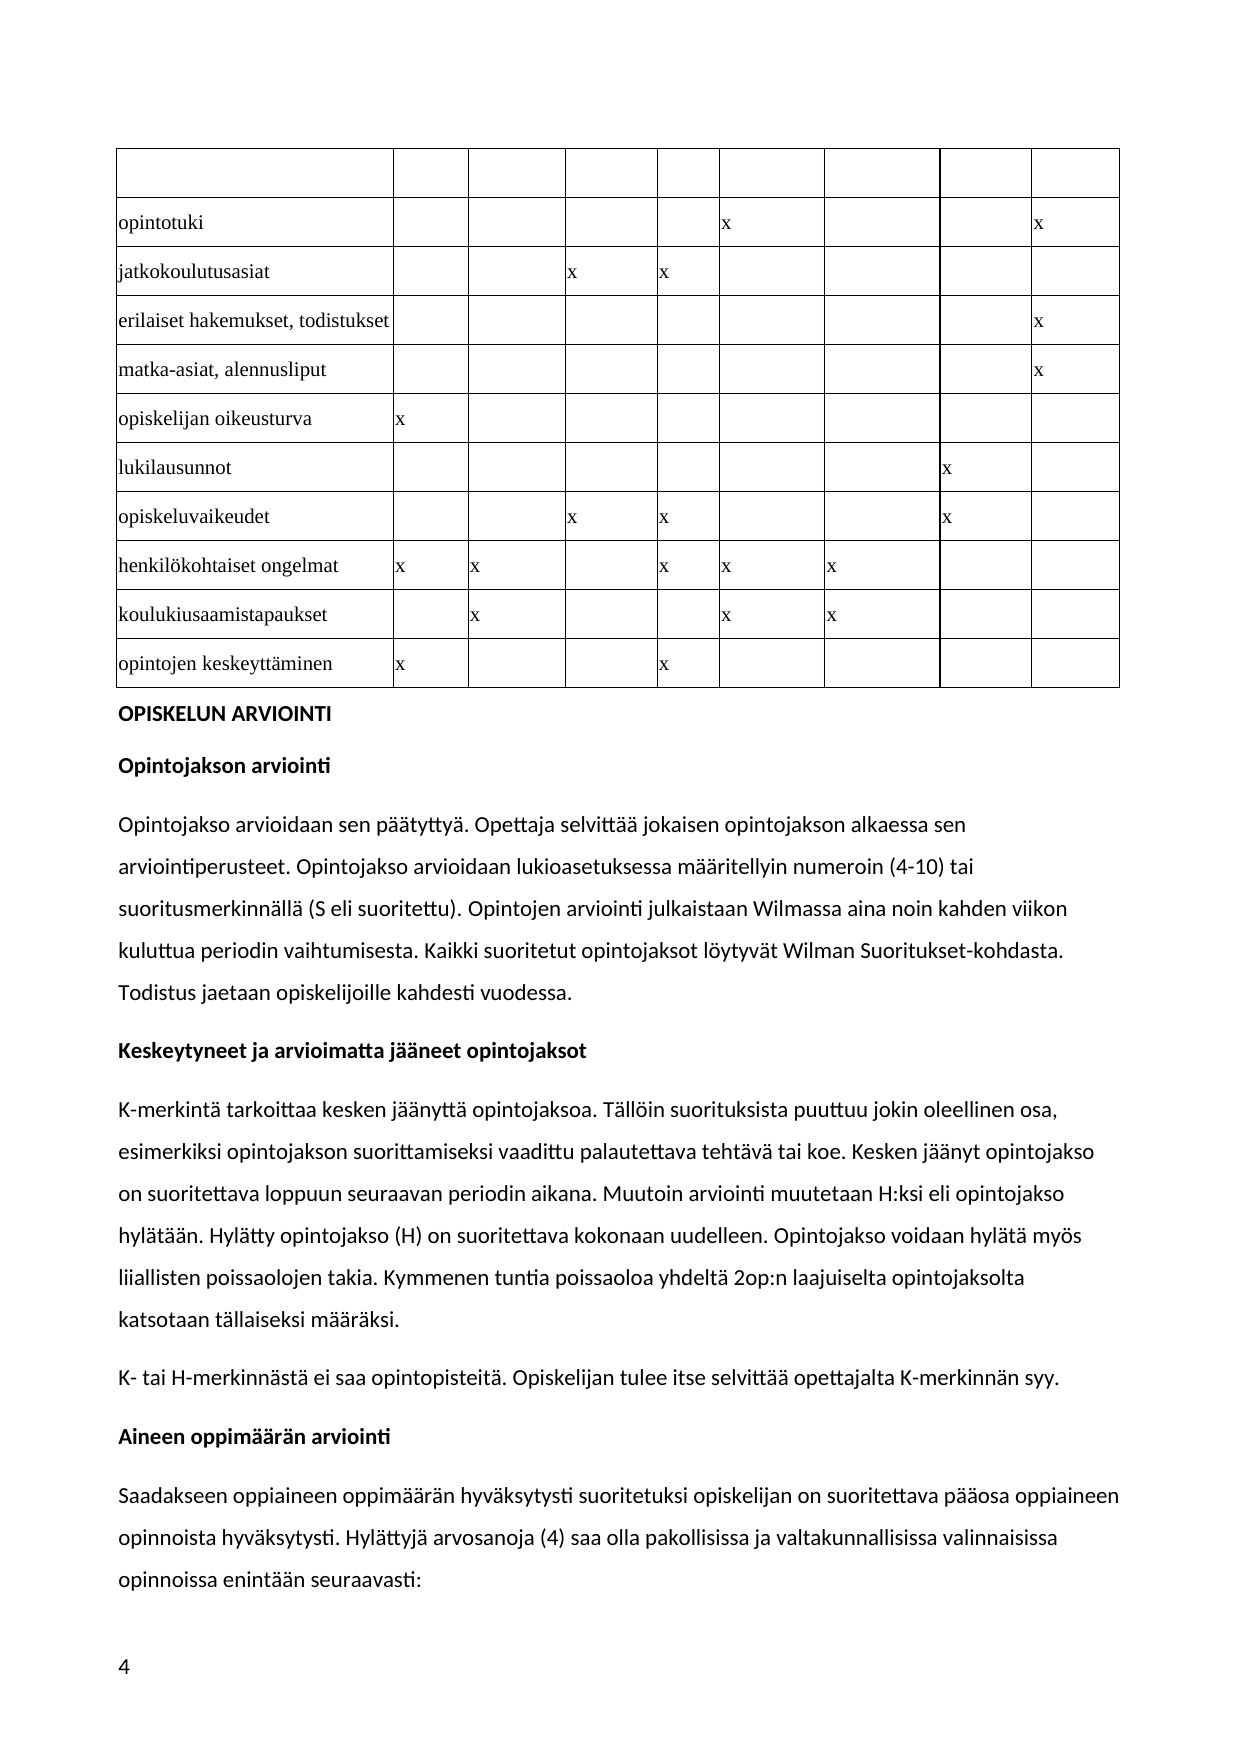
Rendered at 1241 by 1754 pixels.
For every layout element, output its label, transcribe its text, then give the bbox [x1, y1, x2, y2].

table_cell [658, 394, 719, 442]
table_cell [720, 149, 824, 197]
table_cell [566, 639, 657, 687]
table_cell [566, 149, 657, 197]
table_cell [825, 198, 939, 246]
table_cell [720, 296, 824, 344]
text Aineen oppimäärän arviointi [118, 1422, 1122, 1450]
table_cell [941, 345, 1031, 393]
table_cell [941, 149, 1031, 197]
table_cell [658, 198, 719, 246]
table_cell [1032, 639, 1119, 687]
text Opintojakso arvioidaan sen päätyttyä. Opettaja selvittää jokaisen opintojakson alkaessa sen arviointiperusteet. Opintojakso arvioidaan lukioasetuksessa määritellyin numeroin (4-10) tai suoritusmerkinnällä (S eli suoritettu). Opintojen arviointi julkaistaan Wilmassa aina noin kahden viikon kuluttua periodin vaihtumisesta. Kaikki suoritetut opintojaksot löytyvät Wilman Suoritukset-kohdasta. Todistus jaetaan opiskelijoille kahdesti vuodessa. [118, 810, 1122, 1006]
table_cell [1032, 492, 1119, 540]
table_cell [394, 492, 468, 540]
table_cell [394, 296, 468, 344]
table_cell [941, 394, 1031, 442]
table_cell x [566, 492, 657, 540]
table_cell [658, 443, 719, 491]
table_cell opintojen keskeyttäminen [117, 639, 393, 687]
table_cell [825, 247, 939, 295]
table_cell [825, 345, 939, 393]
table_cell [469, 443, 565, 491]
table_cell [1032, 149, 1119, 197]
table_cell [394, 345, 468, 393]
table_cell [117, 149, 393, 197]
table_cell opiskeluvaikeudet [117, 492, 393, 540]
table_cell x [394, 541, 468, 589]
text K-merkintä tarkoittaa kesken jäänyttä opintojaksoa. Tällöin suorituksista puuttuu jokin oleellinen osa, esimerkiksi opintojakson suorittamiseksi vaadittu palautettava tehtävä tai koe. Kesken jäänyt opintojakso on suoritettava loppuun seuraavan periodin aikana. Muutoin arviointi muutetaan H:ksi eli opintojakso hylätään. Hylätty opintojakso (H) on suoritettava kokonaan uudelleen. Opintojakso voidaan hylätä myös liiallisten poissaolojen takia. Kymmenen tuntia poissaoloa yhdeltä 2op:n laajuiselta opintojaksolta katsotaan tällaiseksi määräksi. [118, 1095, 1122, 1333]
table_cell [394, 149, 468, 197]
table_cell [941, 198, 1031, 246]
table_cell [1032, 541, 1119, 589]
table_cell x [658, 247, 719, 295]
table_cell [469, 639, 565, 687]
table_cell x [720, 541, 824, 589]
table_cell [394, 247, 468, 295]
table_cell [720, 443, 824, 491]
table_cell x [469, 590, 565, 638]
table_cell opiskelijan oikeusturva [117, 394, 393, 442]
table_cell [941, 247, 1031, 295]
table_cell [825, 492, 939, 540]
table_cell [658, 590, 719, 638]
table_cell [825, 639, 939, 687]
table_cell [720, 247, 824, 295]
table_cell x [825, 541, 939, 589]
table_cell [469, 296, 565, 344]
table_cell [469, 198, 565, 246]
table_cell [469, 345, 565, 393]
table_cell [566, 590, 657, 638]
table_cell [566, 443, 657, 491]
table_cell [566, 296, 657, 344]
table_cell x [566, 247, 657, 295]
table_cell x [658, 541, 719, 589]
table_cell henkilökohtaiset ongelmat [117, 541, 393, 589]
table_cell [566, 394, 657, 442]
text Saadakseen oppiaineen oppimäärän hyväksytysti suoritetuksi opiskelijan on suoritettava pääosa oppiaineen opinnoista hyväksytysti. Hylättyjä arvosanoja (4) saa olla pakollisissa ja valtakunnallisissa valinnaisissa opinnoissa enintään seuraavasti: [118, 1481, 1122, 1593]
table_cell [658, 149, 719, 197]
table_cell jatkokoulutusasiat [117, 247, 393, 295]
table_cell x [1032, 296, 1119, 344]
table_cell [394, 443, 468, 491]
table_cell x [469, 541, 565, 589]
table_cell [394, 590, 468, 638]
table_cell x [941, 492, 1031, 540]
table_cell [1032, 247, 1119, 295]
table_cell [941, 590, 1031, 638]
table_cell [566, 198, 657, 246]
table_cell [1032, 590, 1119, 638]
table_cell x [720, 590, 824, 638]
table_cell [1032, 443, 1119, 491]
table_cell x [658, 639, 719, 687]
table_cell x [1032, 198, 1119, 246]
table_cell [469, 149, 565, 197]
table_cell [658, 296, 719, 344]
table_cell matka-asiat, alennusliput [117, 345, 393, 393]
table_cell x [1032, 345, 1119, 393]
text Keskeytyneet ja arvioimatta jääneet opintojaksot [118, 1036, 1122, 1064]
table_cell [941, 639, 1031, 687]
table_cell x [394, 639, 468, 687]
table_cell [658, 345, 719, 393]
table_cell [469, 247, 565, 295]
table_cell [825, 394, 939, 442]
table_cell [720, 639, 824, 687]
table_cell [720, 492, 824, 540]
table_cell x [825, 590, 939, 638]
table_cell [469, 492, 565, 540]
table_cell lukilausunnot [117, 443, 393, 491]
table_cell [941, 541, 1031, 589]
table_cell [394, 198, 468, 246]
table_cell [469, 394, 565, 442]
table_cell [1032, 394, 1119, 442]
text OPISKELUN ARVIOINTI [118, 699, 1122, 727]
text K- tai H-merkinnästä ei saa opintopisteitä. Opiskelijan tulee itse selvittää opettajalta K-merkinnän syy. [118, 1363, 1122, 1392]
table_cell [720, 394, 824, 442]
table_cell x [720, 198, 824, 246]
table_cell erilaiset hakemukset, todistukset [117, 296, 393, 344]
text Opintojakson arviointi [118, 751, 1122, 779]
table_cell x [394, 394, 468, 442]
table_cell [825, 296, 939, 344]
table_cell koulukiusaamistapaukset [117, 590, 393, 638]
table_cell [825, 443, 939, 491]
table_cell x [941, 443, 1031, 491]
table_cell x [658, 492, 719, 540]
table_cell [720, 345, 824, 393]
table_cell [825, 149, 939, 197]
table_cell [941, 296, 1031, 344]
table_cell opintotuki [117, 198, 393, 246]
table_cell [566, 541, 657, 589]
table_cell [566, 345, 657, 393]
